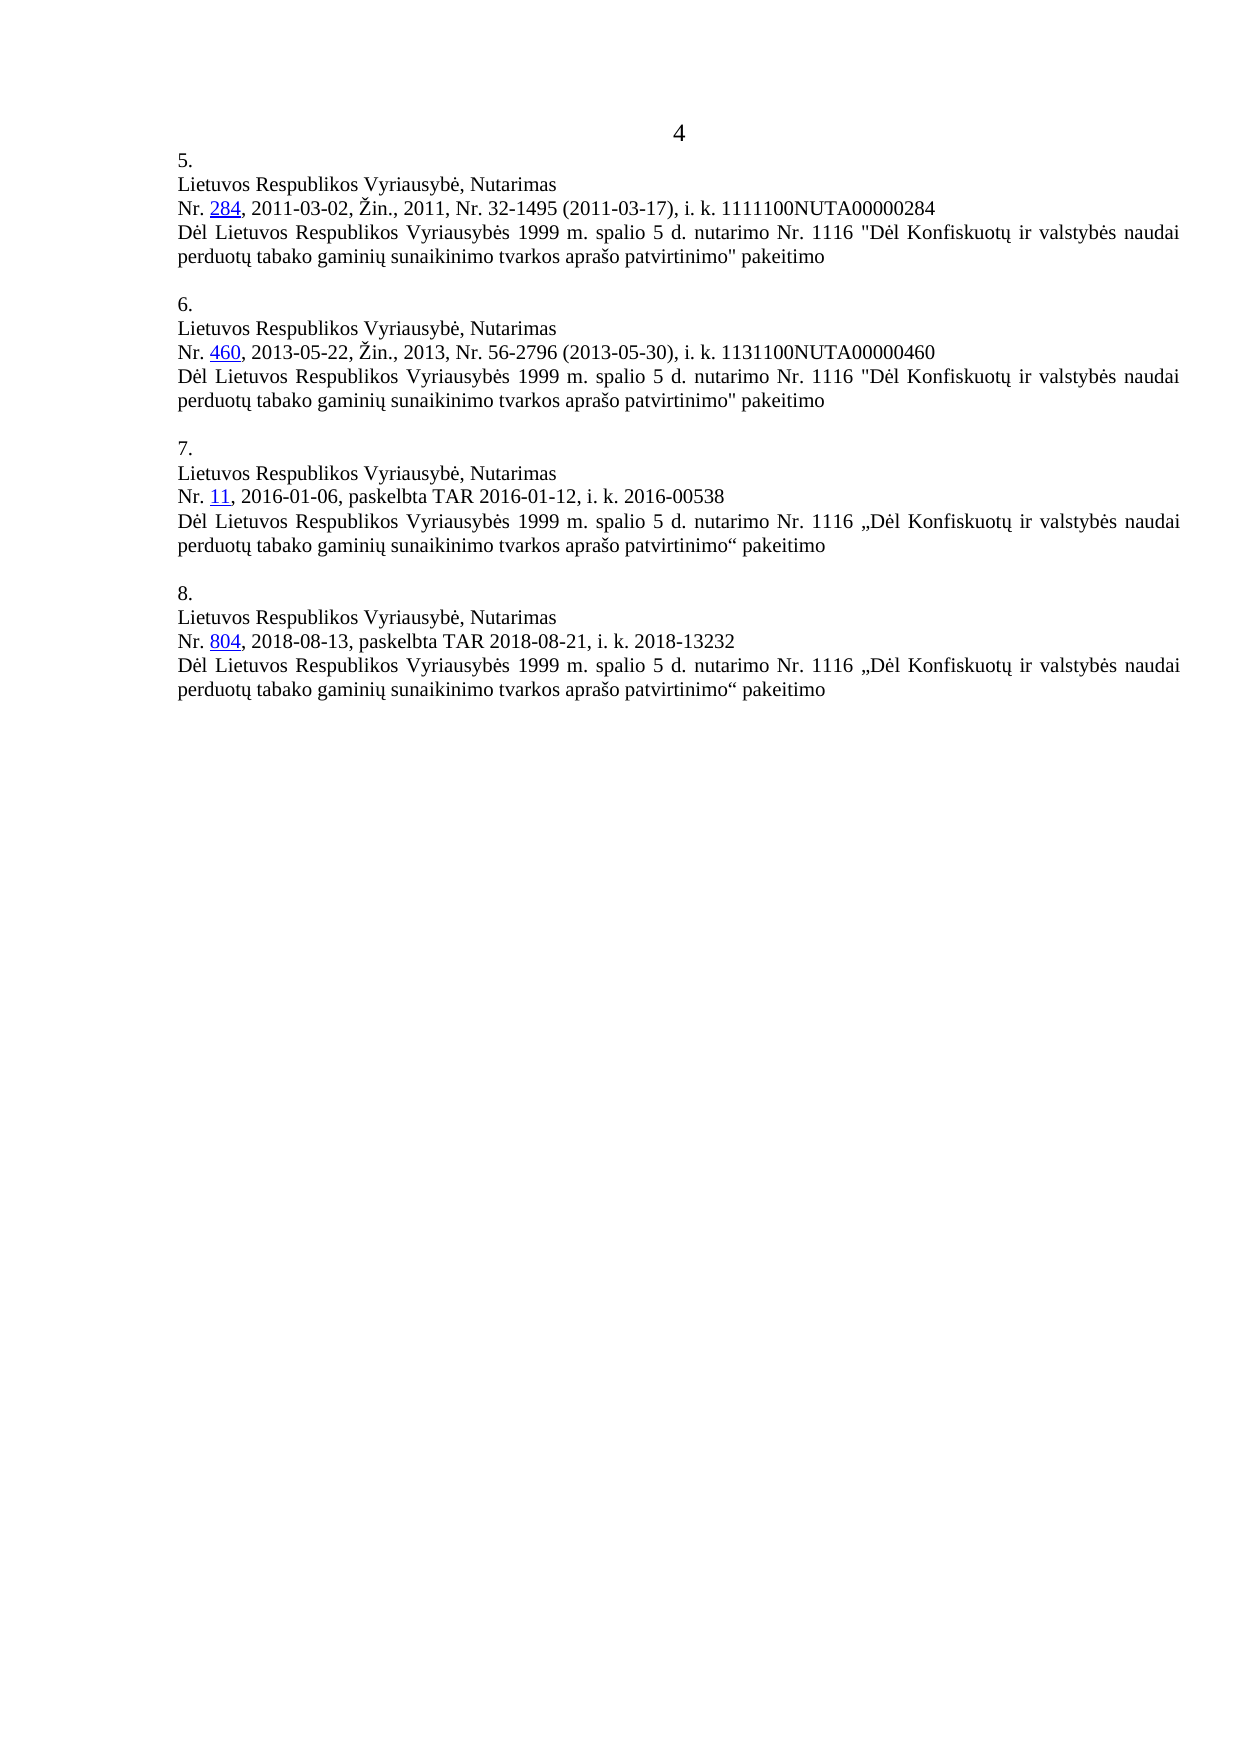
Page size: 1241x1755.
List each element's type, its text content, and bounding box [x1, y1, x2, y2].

text Dėl Lietuvos Respublikos Vyriausybės 1999 m. spalio 5 d. nutarimo Nr. 1116 "Dėl Konfiskuotų ir valstybės naudai perduotų tabako gaminių sunaikinimo tvarkos aprašo patvirtinimo" pakeitimo [177, 364, 1181, 412]
text Nr. 460, 2013-05-22, Žin., 2013, Nr. 56-2796 (2013-05-30), i. k. 1131100NUTA00000460 [177, 340, 1181, 364]
text Dėl Lietuvos Respublikos Vyriausybės 1999 m. spalio 5 d. nutarimo Nr. 1116 "Dėl Konfiskuotų ir valstybės naudai perduotų tabako gaminių sunaikinimo tvarkos aprašo patvirtinimo" pakeitimo [177, 220, 1181, 268]
text 6. [177, 292, 1181, 316]
text Dėl Lietuvos Respublikos Vyriausybės 1999 m. spalio 5 d. nutarimo Nr. 1116 „Dėl Konfiskuotų ir valstybės naudai perduotų tabako gaminių sunaikinimo tvarkos aprašo patvirtinimo“ pakeitimo [177, 508, 1181, 557]
text Lietuvos Respublikos Vyriausybė, Nutarimas [177, 316, 1181, 340]
text Lietuvos Respublikos Vyriausybė, Nutarimas [177, 172, 1181, 196]
text Lietuvos Respublikos Vyriausybė, Nutarimas [177, 605, 1181, 629]
text 7. [177, 436, 1181, 460]
text 5. [177, 148, 1181, 172]
text Nr. 11, 2016-01-06, paskelbta TAR 2016-01-12, i. k. 2016-00538 [177, 484, 1181, 508]
text Nr. 804, 2018-08-13, paskelbta TAR 2018-08-21, i. k. 2018-13232 [177, 629, 1181, 653]
text Dėl Lietuvos Respublikos Vyriausybės 1999 m. spalio 5 d. nutarimo Nr. 1116 „Dėl Konfiskuotų ir valstybės naudai perduotų tabako gaminių sunaikinimo tvarkos aprašo patvirtinimo“ pakeitimo [177, 653, 1181, 701]
text Nr. 284, 2011-03-02, Žin., 2011, Nr. 32-1495 (2011-03-17), i. k. 1111100NUTA00000284 [177, 196, 1181, 220]
text Lietuvos Respublikos Vyriausybė, Nutarimas [177, 460, 1181, 484]
text 8. [177, 581, 1181, 605]
